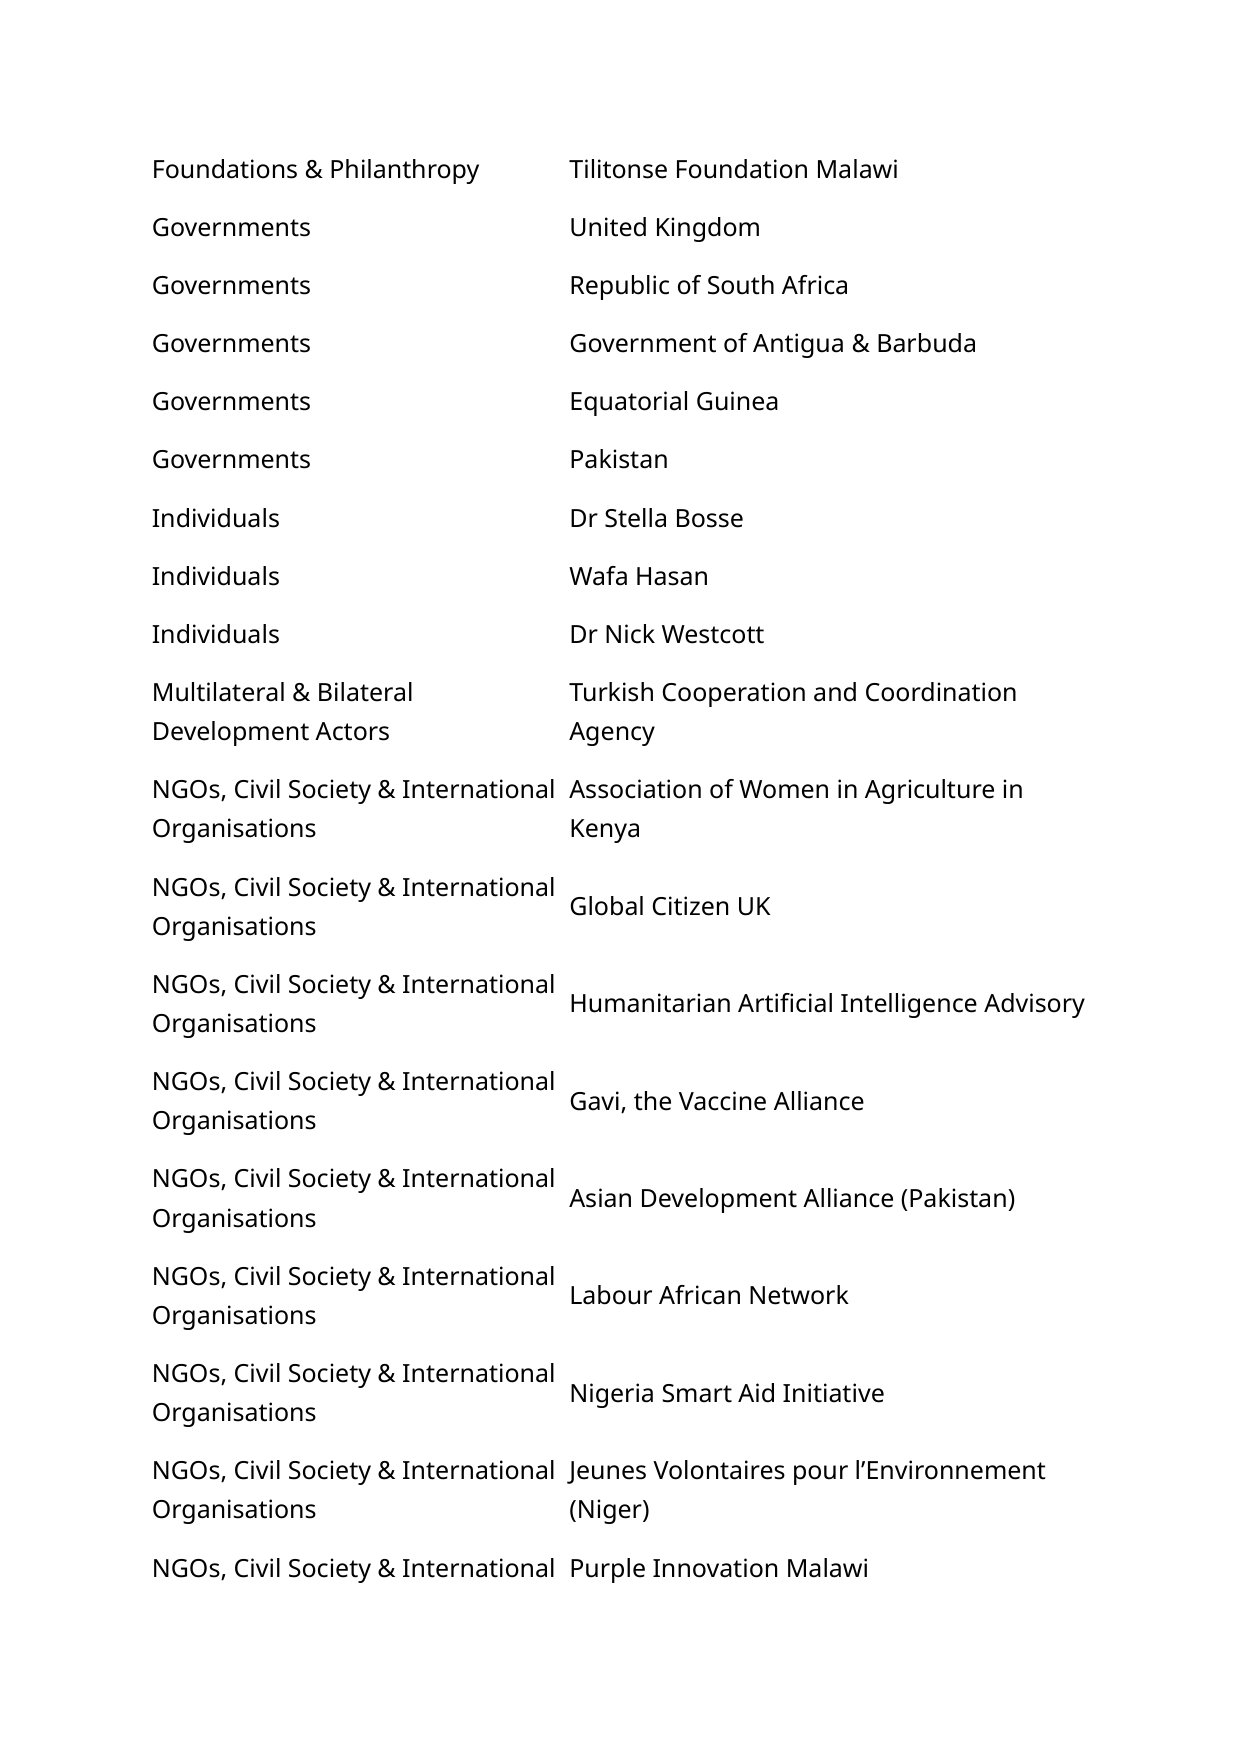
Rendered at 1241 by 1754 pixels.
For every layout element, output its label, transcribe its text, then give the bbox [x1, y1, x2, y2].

table_cell Labour African Network [568, 1257, 1090, 1354]
table_cell Governments [150, 383, 567, 441]
table_cell NGOs, Civil Society & International Organisations [150, 1354, 567, 1451]
table_cell Individuals [150, 499, 567, 557]
table_cell Asian Development Alliance (Pakistan) [568, 1160, 1090, 1257]
table_cell NGOs, Civil Society & International [150, 1549, 567, 1586]
table_cell Governments [150, 441, 567, 499]
table_cell Equatorial Guinea [568, 383, 1090, 441]
table_cell Foundations & Philanthropy [150, 150, 567, 208]
table_cell Tilitonse Foundation Malawi [568, 150, 1090, 208]
table_cell Nigeria Smart Aid Initiative [568, 1354, 1090, 1451]
table_cell NGOs, Civil Society & International Organisations [150, 770, 567, 868]
table_cell Individuals [150, 615, 567, 673]
table_cell NGOs, Civil Society & International Organisations [150, 1257, 567, 1354]
table_cell NGOs, Civil Society & International Organisations [150, 868, 567, 965]
table_cell Pakistan [568, 441, 1090, 499]
table_cell Global Citizen UK [568, 868, 1090, 965]
table_cell Governments [150, 208, 567, 266]
table_cell NGOs, Civil Society & International Organisations [150, 965, 567, 1062]
table_cell Gavi, the Vaccine Alliance [568, 1062, 1090, 1159]
table_cell NGOs, Civil Society & International Organisations [150, 1160, 567, 1257]
table_cell NGOs, Civil Society & International Organisations [150, 1451, 567, 1549]
table_cell Jeunes Volontaires pour l’Environnement (Niger) [568, 1451, 1090, 1549]
table_cell Humanitarian Artificial Intelligence Advisory [568, 965, 1090, 1062]
table_cell Turkish Cooperation and Coordination Agency [568, 673, 1090, 770]
table_cell NGOs, Civil Society & International Organisations [150, 1062, 567, 1159]
table_cell Multilateral & Bilateral Development Actors [150, 673, 567, 770]
table_cell Republic of South Africa [568, 266, 1090, 324]
table_cell Governments [150, 266, 567, 324]
table_cell Purple Innovation Malawi [568, 1549, 1090, 1586]
table_cell Dr Nick Westcott [568, 615, 1090, 673]
table_cell Association of Women in Agriculture in Kenya [568, 770, 1090, 868]
table_cell Individuals [150, 557, 567, 615]
table_cell Government of Antigua & Barbuda [568, 324, 1090, 382]
table_cell Dr Stella Bosse [568, 499, 1090, 557]
table_cell Governments [150, 324, 567, 382]
table_cell Wafa Hasan [568, 557, 1090, 615]
table_cell United Kingdom [568, 208, 1090, 266]
